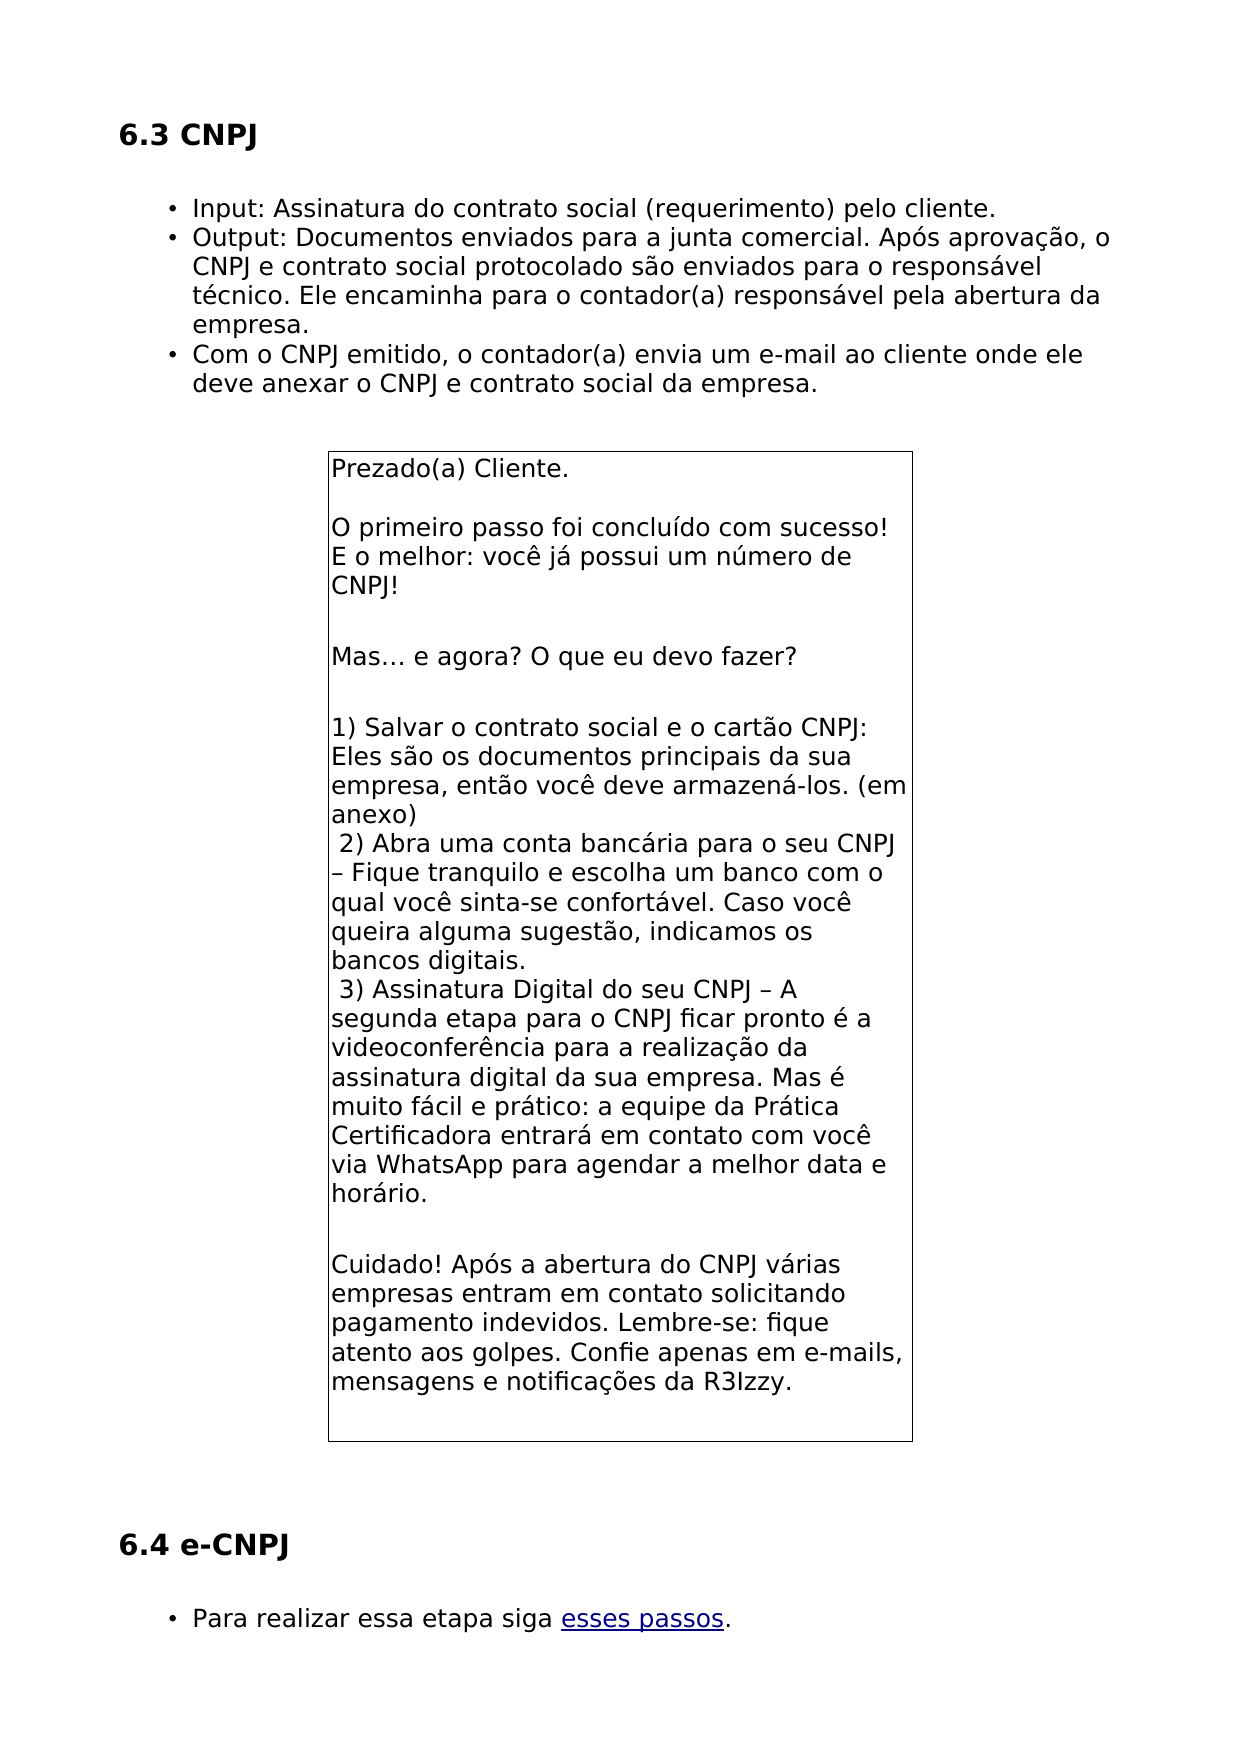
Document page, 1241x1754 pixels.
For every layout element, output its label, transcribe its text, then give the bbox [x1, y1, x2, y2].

subtitle 6.4 e-CNPJ [118, 1528, 1122, 1562]
list Para realizar essa etapa siga esses passos. [177, 1604, 1122, 1633]
subtitle 6.3 CNPJ [118, 118, 1122, 152]
list Com o CNPJ emitido, o contador(a) envia um e-mail ao cliente onde ele deve anexar o CNPJ e contrato social da empresa. [177, 340, 1122, 398]
list Output: Documentos enviados para a junta comercial. Após aprovação, o CNPJ e contrato social protocolado são enviados para o responsável técnico. Ele encaminha para o contador(a) responsável pela abertura da empresa. [177, 223, 1122, 340]
list Input: Assinatura do contrato social (requerimento) pelo cliente. [177, 194, 1122, 223]
table_header Prezado(a) Cliente. O primeiro passo foi concluído com sucesso! E o melhor: você já possui um número de CNPJ! Mas… e agora? O que eu devo fazer? 1) Salvar o contrato social e o cartão CNPJ: Eles são os documentos principais da sua empresa, então você deve armazená-los. (em anexo) 2) Abra uma conta bancária para o seu CNPJ – Fique tranquilo e escolha um banco com o qual você sinta-se confortável. Caso você queira alguma sugestão, indicamos os bancos digitais. 3) Assinatura Digital do seu CNPJ – A segunda etapa para o CNPJ ficar pronto é a videoconferência para a realização da assinatura digital da sua empresa. Mas é muito fácil e prático: a equipe da Prática Certificadora entrará em contato com você via WhatsApp para agendar a melhor data e horário. Cuidado! Após a abertura do CNPJ várias empresas entram em contato solicitando pagamento indevidos. Lembre-se: fique atento aos golpes. Confie apenas em e-mails, mensagens e notificações da R3Izzy. [329, 452, 912, 1441]
